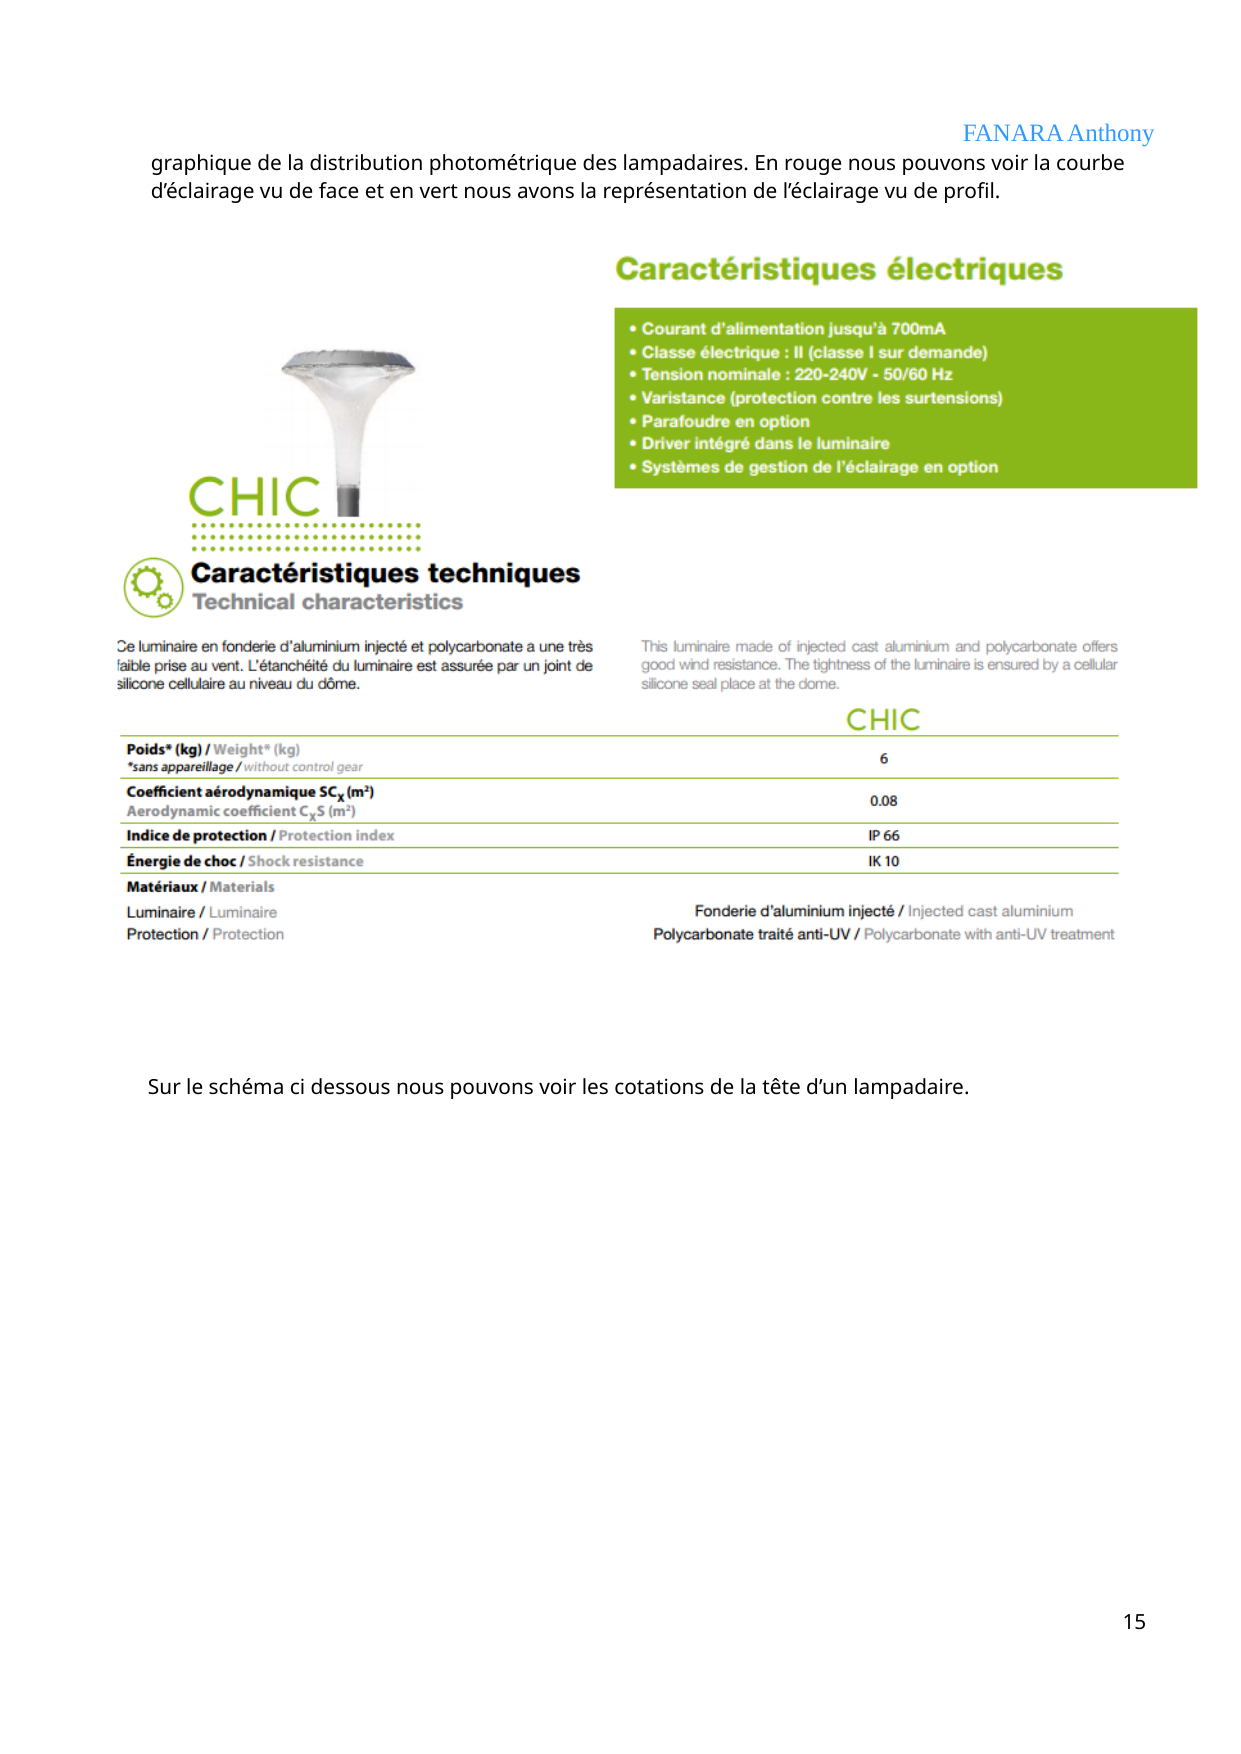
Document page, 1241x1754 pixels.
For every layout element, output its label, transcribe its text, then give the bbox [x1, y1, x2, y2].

text graphique de la distribution photométrique des lampadaires. En rouge nous pouvons voir la courbe d’éclairage vu de face et en vert nous avons la représentation de l’éclairage vu de profil. [151, 148, 1134, 204]
picture [114, 250, 1207, 946]
text Sur le schéma ci dessous nous pouvons voir les cotations de la tête d’un lampadaire. [148, 1072, 1134, 1101]
